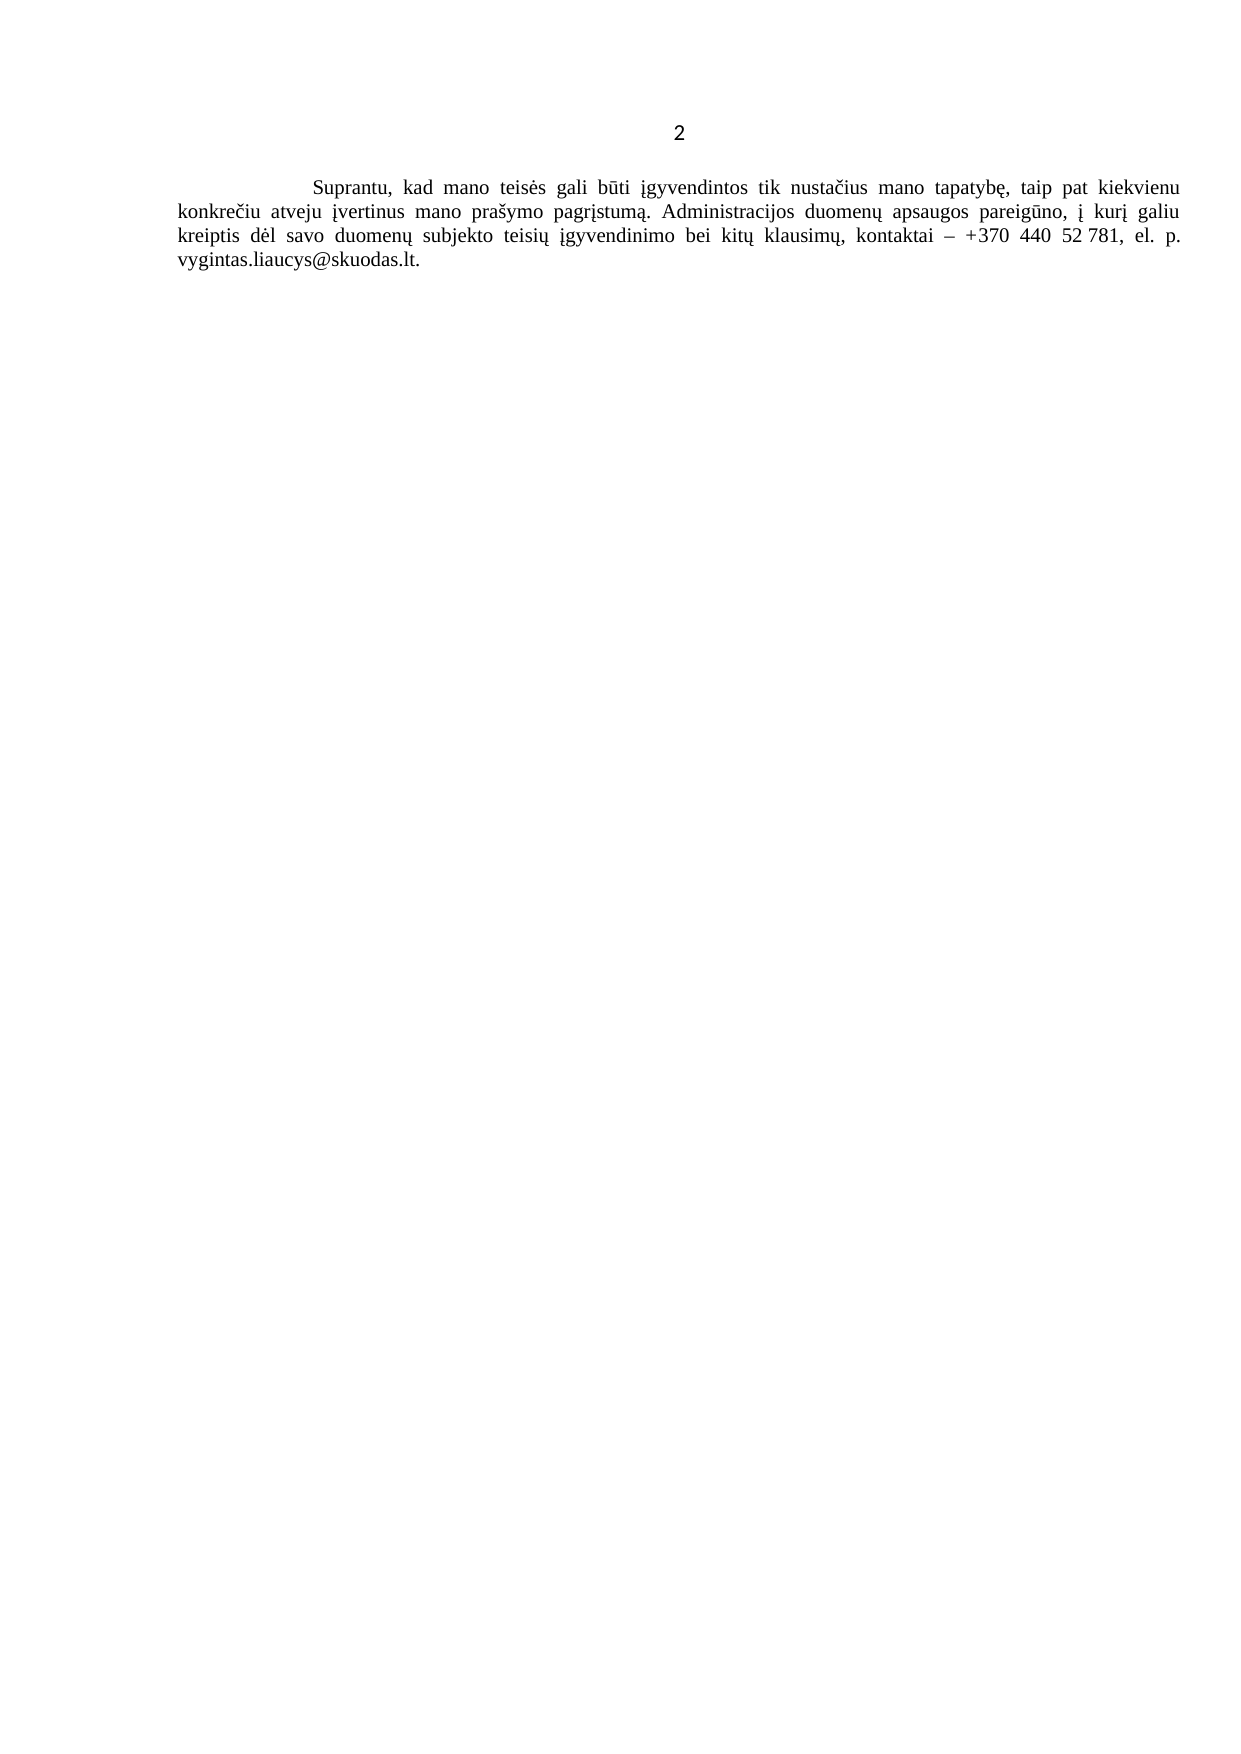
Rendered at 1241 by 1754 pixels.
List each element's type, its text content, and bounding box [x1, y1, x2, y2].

text Suprantu, kad mano teisės gali būti įgyvendintos tik nustačius mano tapatybę, taip pat kiekvienu konkrečiu atveju įvertinus mano prašymo pagrįstumą. Administracijos duomenų apsaugos pareigūno, į kurį galiu kreiptis dėl savo duomenų subjekto teisių įgyvendinimo bei kitų klausimų, kontaktai – +370 440 52 781, el. p. vygintas.liaucys@skuodas.lt. [177, 175, 1181, 271]
